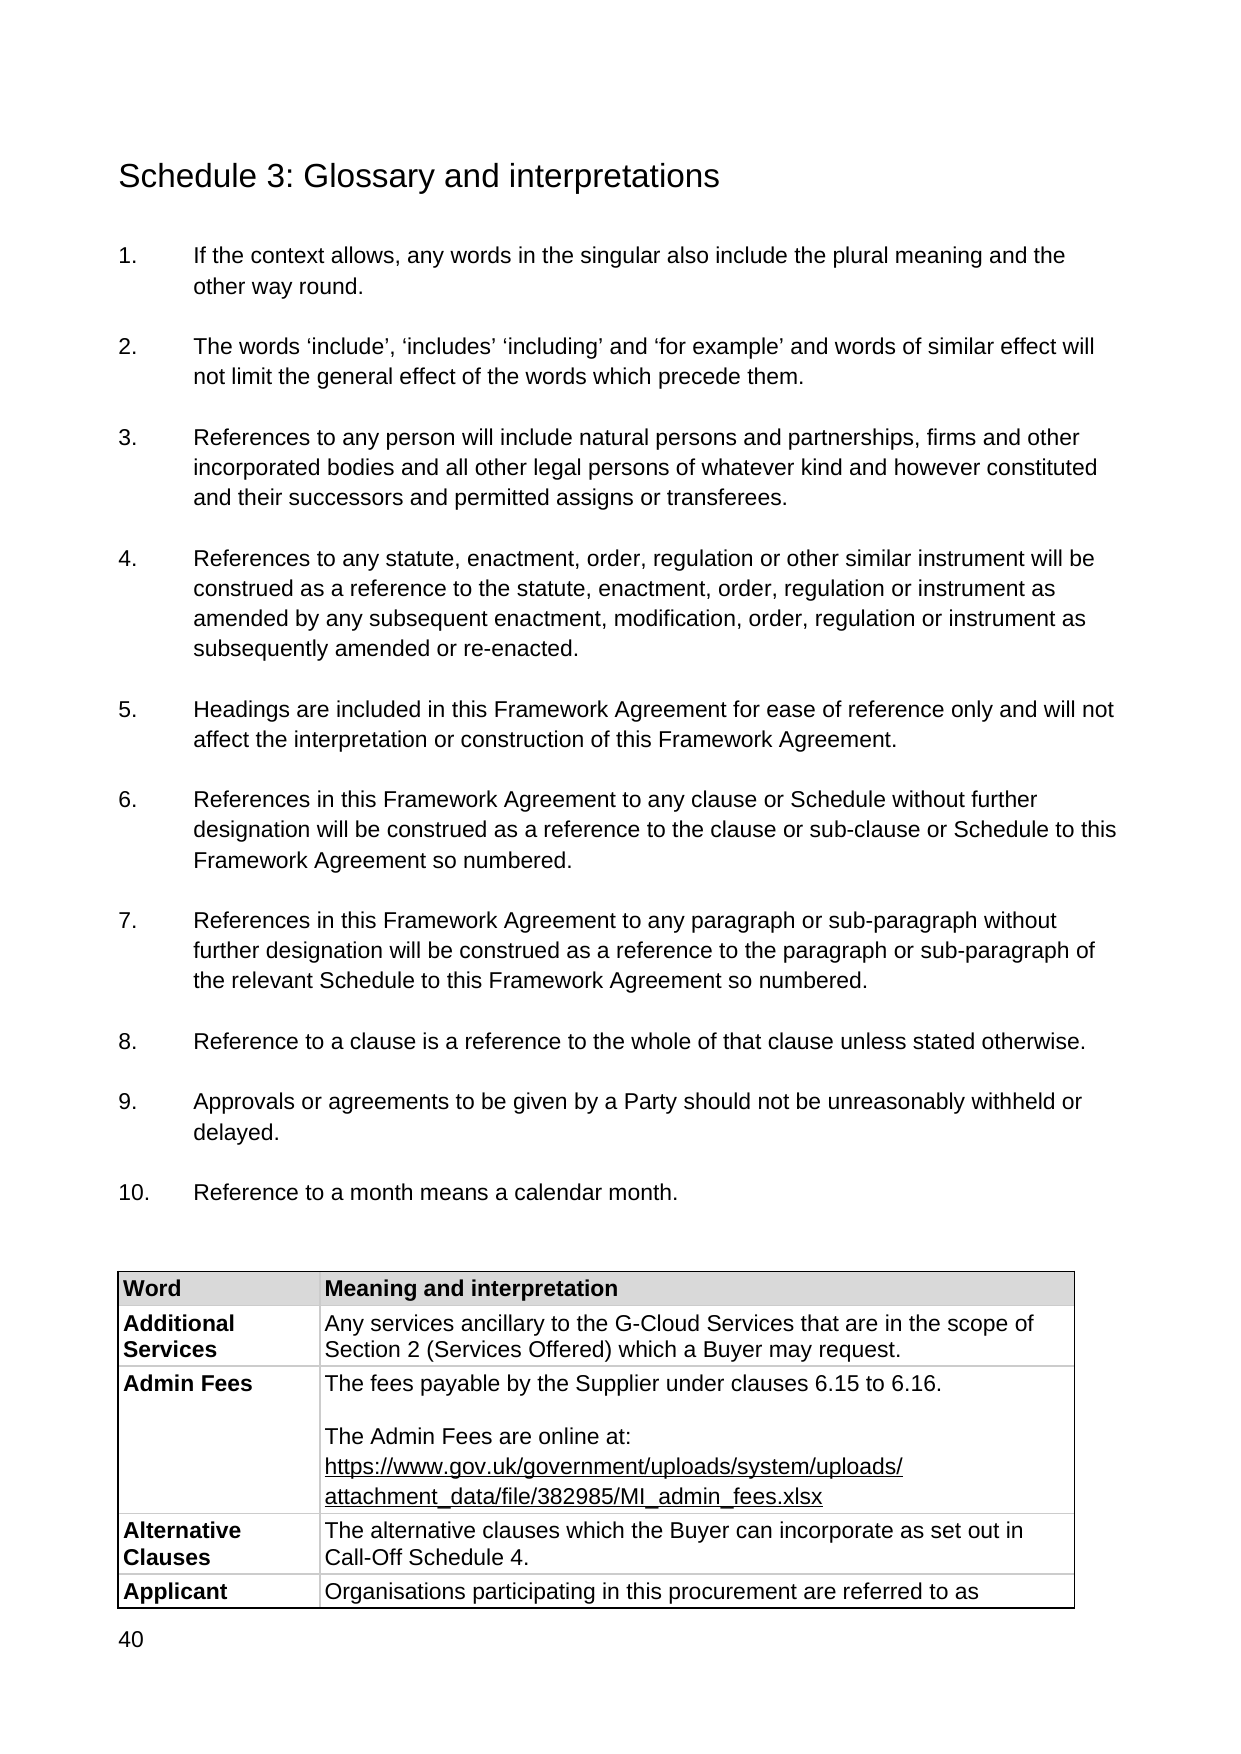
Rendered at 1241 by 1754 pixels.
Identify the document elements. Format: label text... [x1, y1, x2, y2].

table_cell The alternative clauses which the Buyer can incorporate as set out in Call-Off Schedule 4. [321, 1514, 1074, 1573]
text 3. References to any person will include natural persons and partnerships, firms and other incorporated bodies and all other legal persons of whatever kind and however constituted and their successors and permitted assigns or transferees. [118, 424, 1122, 511]
text 2. The words ‘include’, ‘includes’ ‘including’ and ‘for example’ and words of similar effect will not limit the general effect of the words which precede them. [118, 333, 1122, 390]
text 6. References in this Framework Agreement to any clause or Schedule without further designation will be construed as a reference to the clause or sub-clause or Schedule to this Framework Agreement so numbered. [118, 786, 1122, 873]
text 7. References in this Framework Agreement to any paragraph or sub-paragraph without further designation will be construed as a reference to the paragraph or sub-paragraph of the relevant Schedule to this Framework Agreement so numbered. [118, 907, 1122, 994]
text 4. References to any statute, enactment, order, regulation or other similar instrument will be construed as a reference to the statute, enactment, order, regulation or instrument as amended by any subsequent enactment, modification, order, regulation or instrument as subsequently amended or re-enacted. [118, 544, 1122, 662]
text 10. Reference to a month means a calendar month. [118, 1179, 1122, 1205]
subtitle Schedule 3: Glossary and interpretations [118, 156, 1122, 194]
text 5. Headings are included in this Framework Agreement for ease of reference only and will not affect the interpretation or construction of this Framework Agreement. [118, 696, 1122, 752]
table_cell Applicant [119, 1575, 319, 1607]
table_cell The fees payable by the Supplier under clauses 6.15 to 6.16. The Admin Fees are online at: https://www.gov.uk/government/uploads/system/uploads/attachment_data/file/382985/MI_admin_fees.xlsx [321, 1367, 1074, 1513]
table_header Meaning and interpretation [321, 1272, 1074, 1305]
table_cell Organisations participating in this procurement are referred to as [321, 1575, 1074, 1607]
text 1. If the context allows, any words in the singular also include the plural meaning and the other way round. [118, 242, 1122, 299]
text 8. Reference to a clause is a reference to the whole of that clause unless stated otherwise. [118, 1028, 1122, 1054]
table_cell Alternative Clauses [119, 1514, 319, 1573]
table_header Word [119, 1272, 319, 1305]
text 9. Approvals or agreements to be given by a Party should not be unreasonably withheld or delayed. [118, 1088, 1122, 1145]
table_cell Additional Services [119, 1306, 319, 1365]
table_cell Any services ancillary to the G-Cloud Services that are in the scope of Section 2 (Services Offered) which a Buyer may request. [321, 1306, 1074, 1365]
table_cell Admin Fees [119, 1367, 319, 1513]
